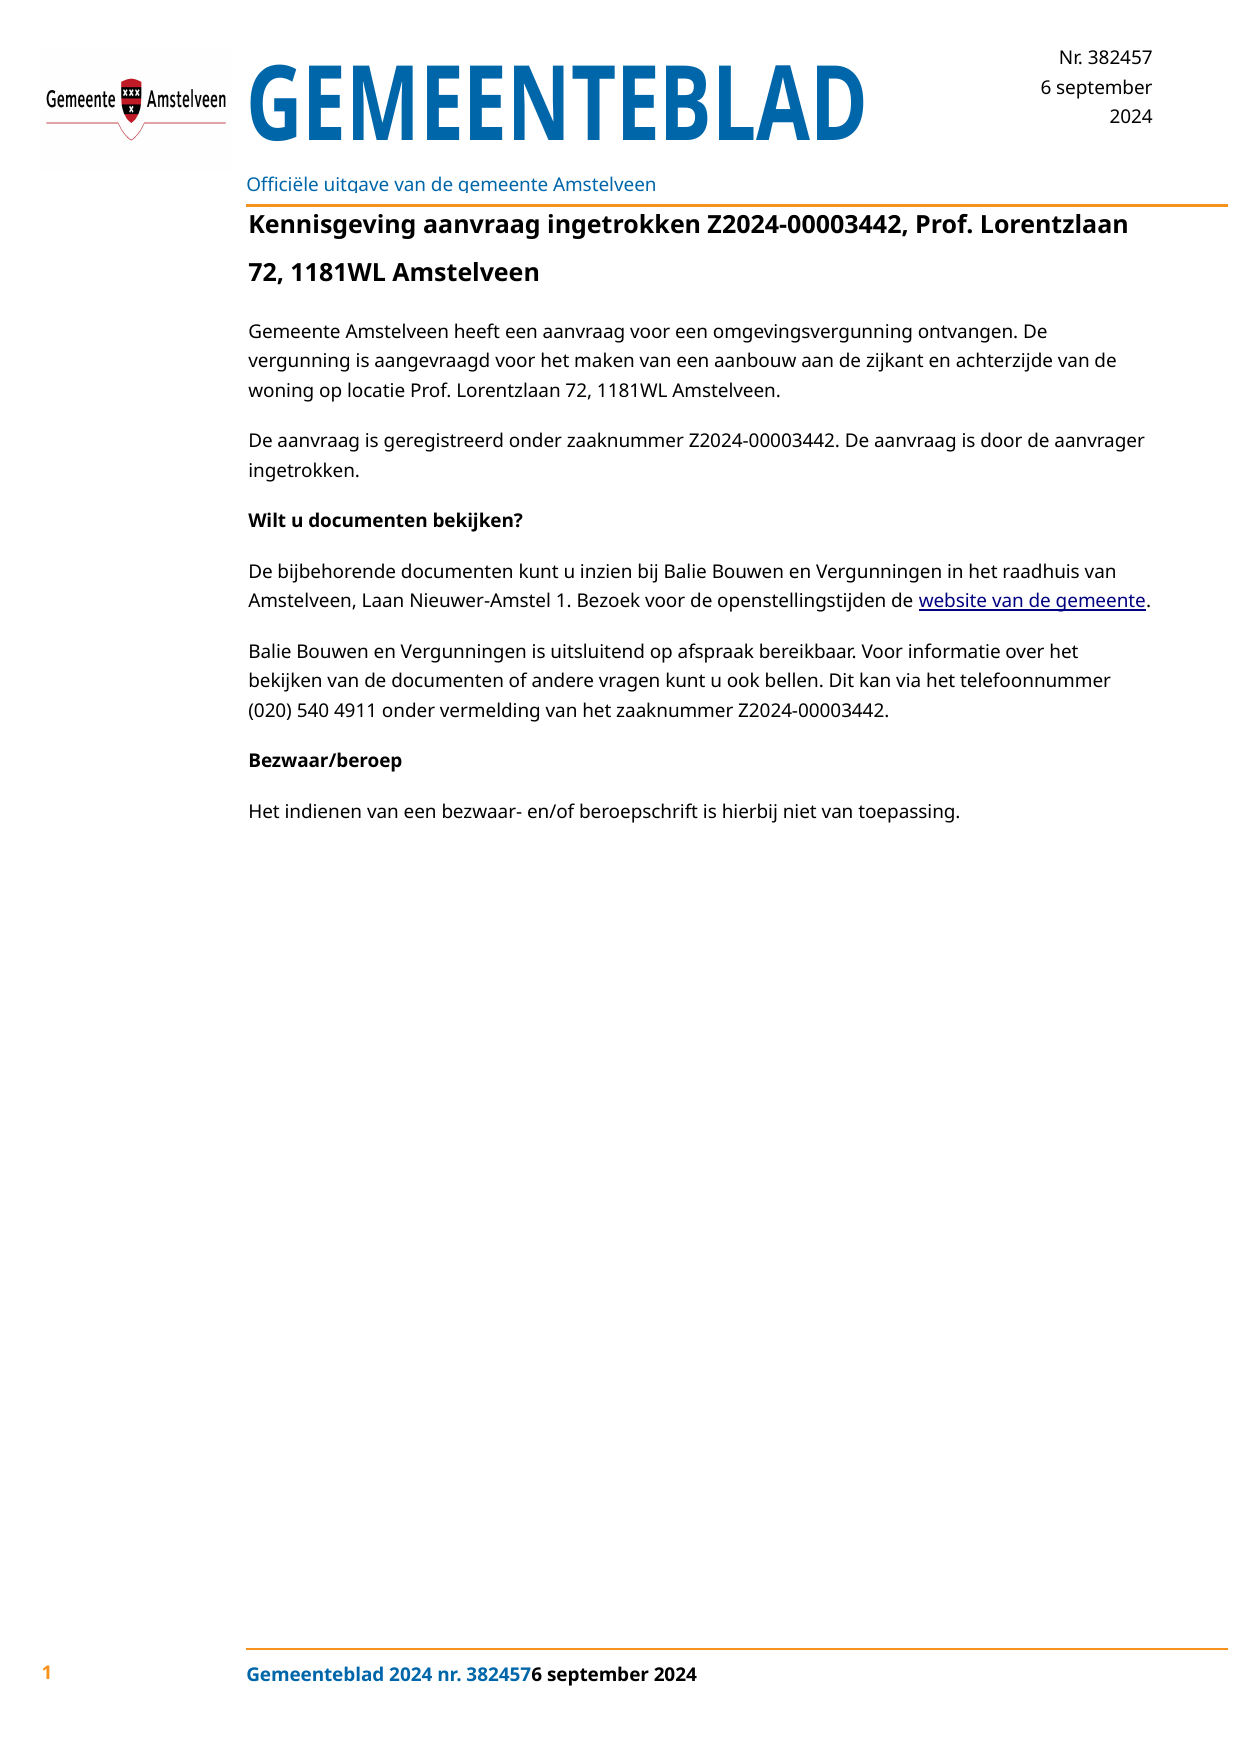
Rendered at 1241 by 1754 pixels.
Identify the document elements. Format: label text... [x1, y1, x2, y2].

text Wilt u documenten bekijken? [248, 507, 1152, 533]
text Gemeente Amstelveen heeft een aanvraag voor een omgevingsvergunning ontvangen. De vergunning is aangevraagd voor het maken van een aanbouw aan de zijkant en achterzijde van de woning op locatie Prof. Lorentzlaan 72, 1181WL Amstelveen. [248, 318, 1152, 403]
text De bijbehorende documenten kunt u inzien bij Balie Bouwen en Vergunningen in het raadhuis van Amstelveen, Laan Nieuwer-Amstel 1. Bezoek voor de openstellingstijden de website van de gemeente. [248, 558, 1152, 613]
text Balie Bouwen en Vergunningen is uitsluitend op afspraak bereikbaar. Voor informatie over het bekijken van de documenten of andere vragen kunt u ook bellen. Dit kan via het telefoonnummer (020) 540 4911 onder vermelding van het zaaknummer Z2024-00003442. [248, 638, 1152, 723]
text Bezwaar/beroep [248, 747, 1152, 773]
text Kennisgeving aanvraag ingetrokken Z2024-00003442, Prof. Lorentzlaan 72, 1181WL Amstelveen [248, 207, 1152, 288]
picture [41, 47, 231, 172]
text Het indienen van een bezwaar- en/of beroepschrift is hierbij niet van toepassing. [248, 798, 1152, 824]
text De aanvraag is geregistreerd onder zaaknummer Z2024-00003442. De aanvraag is door de aanvrager ingetrokken. [248, 427, 1152, 483]
